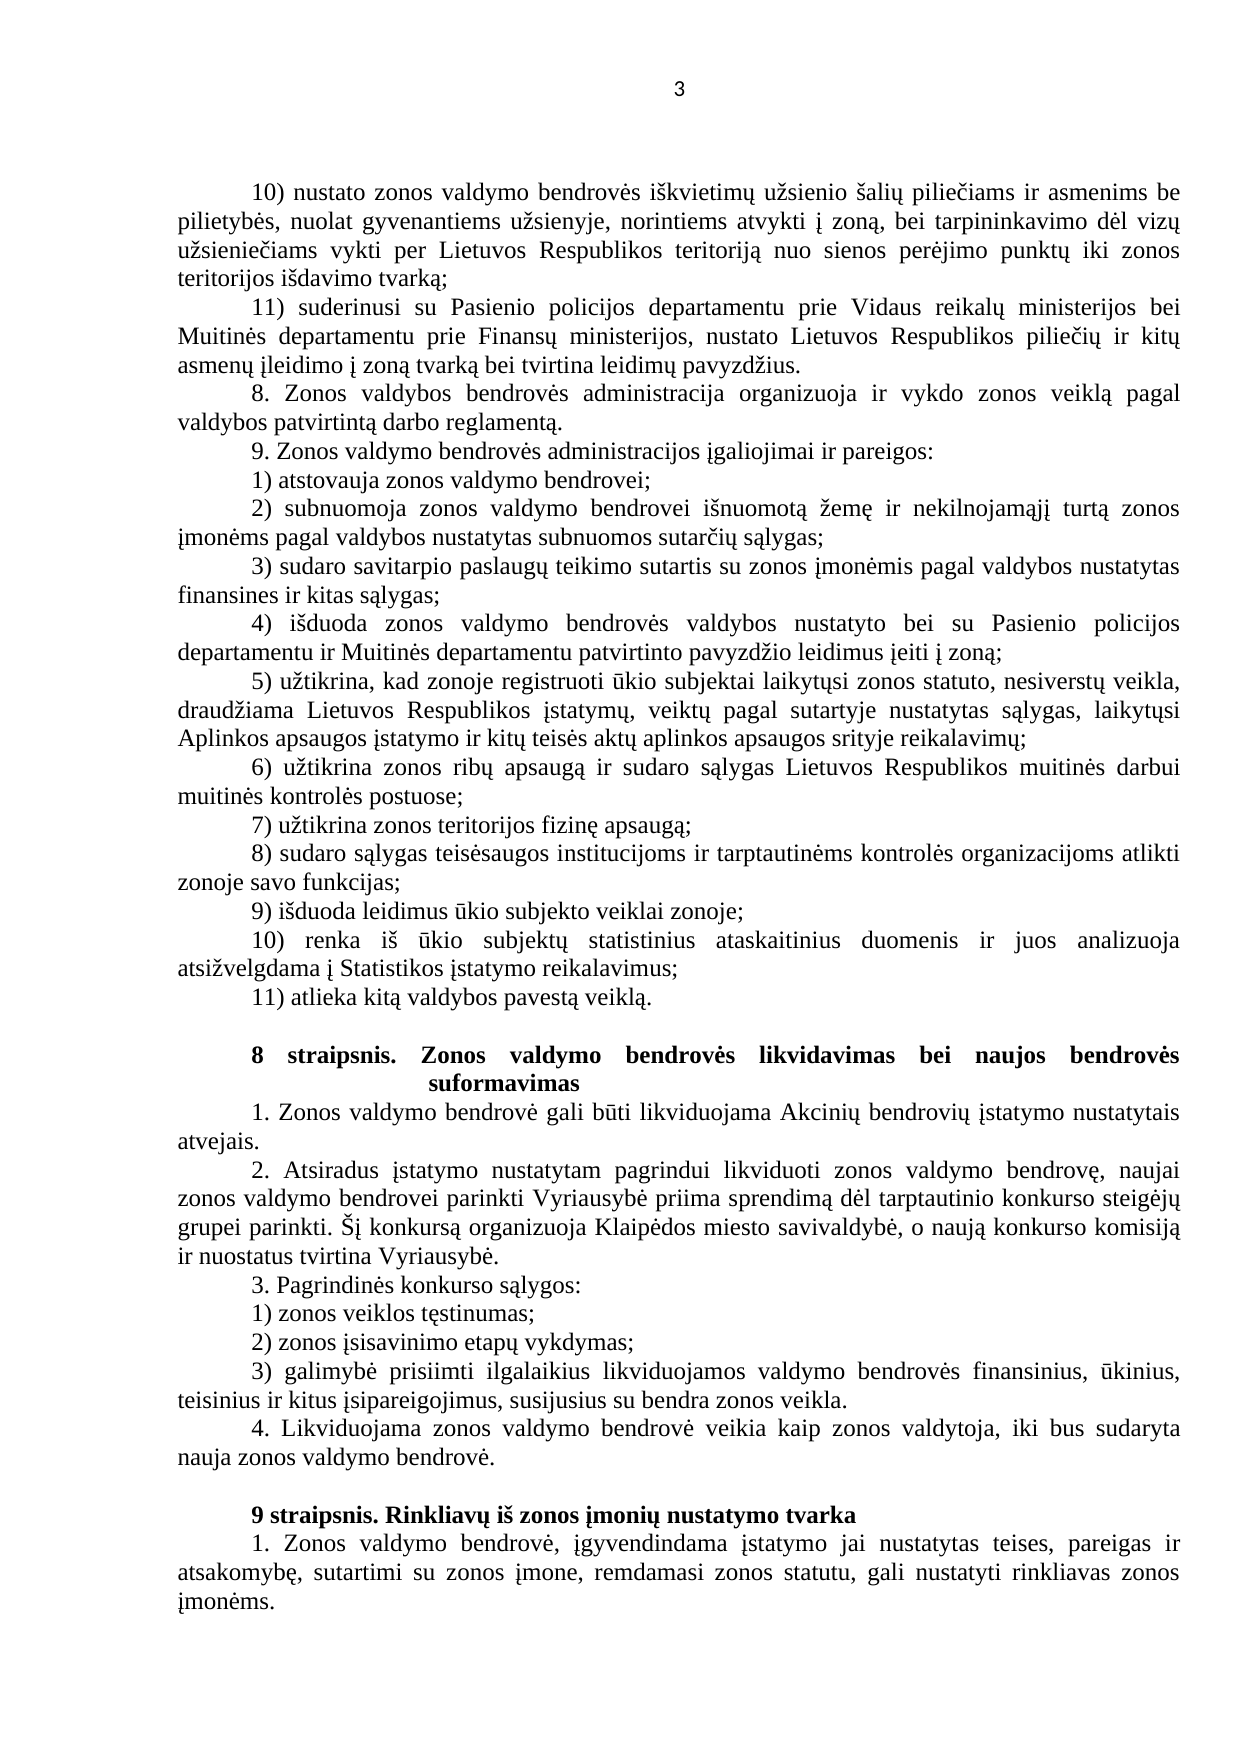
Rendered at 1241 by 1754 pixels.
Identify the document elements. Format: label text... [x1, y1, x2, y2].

text 9 straipsnis. Rinkliavų iš zonos įmonių nustatymo tvarka [177, 1500, 1181, 1528]
text 10) renka iš ūkio subjektų statistinius ataskaitinius duomenis ir juos analizuoja atsižvelgdama į Statistikos įstatymo reikalavimus; [177, 925, 1181, 982]
text 1) atstovauja zonos valdymo bendrovei; [177, 465, 1181, 493]
text 2) subnuomoja zonos valdymo bendrovei išnuomotą žemę ir nekilnojamąjį turtą zonos įmonėms pagal valdybos nustatytas subnuomos sutarčių sąlygas; [177, 493, 1181, 551]
text 6) užtikrina zonos ribų apsaugą ir sudaro sąlygas Lietuvos Respublikos muitinės darbui muitinės kontrolės postuose; [177, 752, 1181, 810]
text 9) išduoda leidimus ūkio subjekto veiklai zonoje; [177, 896, 1181, 925]
text 11) atlieka kitą valdybos pavestą veiklą. [177, 982, 1181, 1011]
text 4) išduoda zonos valdymo bendrovės valdybos nustatyto bei su Pasienio policijos departamentu ir Muitinės departamentu patvirtinto pavyzdžio leidimus įeiti į zoną; [177, 608, 1181, 666]
text 2. Atsiradus įstatymo nustatytam pagrindui likviduoti zonos valdymo bendrovę, naujai zonos valdymo bendrovei parinkti Vyriausybė priima sprendimą dėl tarptautinio konkurso steigėjų grupei parinkti. Šį konkursą organizuoja Klaipėdos miesto savivaldybė, o naują konkurso komisiją ir nuostatus tvirtina Vyriausybė. [177, 1155, 1181, 1270]
text 3. Pagrindinės konkurso sąlygos: [177, 1270, 1181, 1298]
text 1. Zonos valdymo bendrovė gali būti likviduojama Akcinių bendrovių įstatymo nustatytais atvejais. [177, 1097, 1181, 1155]
text 8) sudaro sąlygas teisėsaugos institucijoms ir tarptautinėms kontrolės organizacijoms atlikti zonoje savo funkcijas; [177, 838, 1181, 896]
text 1. Zonos valdymo bendrovė, įgyvendindama įstatymo jai nustatytas teises, pareigas ir atsakomybę, sutartimi su zonos įmone, remdamasi zonos statutu, gali nustatyti rinkliavas zonos įmonėms. [177, 1528, 1181, 1615]
text 3) galimybė prisiimti ilgalaikius likviduojamos valdymo bendrovės finansinius, ūkinius, teisinius ir kitus įsipareigojimus, susijusius su bendra zonos veikla. [177, 1356, 1181, 1413]
text 2) zonos įsisavinimo etapų vykdymas; [177, 1327, 1181, 1356]
text 5) užtikrina, kad zonoje registruoti ūkio subjektai laikytųsi zonos statuto, nesiverstų veikla, draudžiama Lietuvos Respublikos įstatymų, veiktų pagal sutartyje nustatytas sąlygas, laikytųsi Aplinkos apsaugos įstatymo ir kitų teisės aktų aplinkos apsaugos srityje reikalavimų; [177, 666, 1181, 752]
text 8 straipsnis. Zonos valdymo bendrovės likvidavimas bei naujos bendrovės suformavimas [251, 1040, 1181, 1097]
text 1) zonos veiklos tęstinumas; [177, 1298, 1181, 1327]
text 9. Zonos valdymo bendrovės administracijos įgaliojimai ir pareigos: [177, 436, 1181, 465]
text 3) sudaro savitarpio paslaugų teikimo sutartis su zonos įmonėmis pagal valdybos nustatytas finansines ir kitas sąlygas; [177, 551, 1181, 608]
text 8. Zonos valdybos bendrovės administracija organizuoja ir vykdo zonos veiklą pagal valdybos patvirtintą darbo reglamentą. [177, 378, 1181, 436]
text 4. Likviduojama zonos valdymo bendrovė veikia kaip zonos valdytoja, iki bus sudaryta nauja zonos valdymo bendrovė. [177, 1413, 1181, 1471]
text 7) užtikrina zonos teritorijos fizinę apsaugą; [177, 810, 1181, 838]
text 11) suderinusi su Pasienio policijos departamentu prie Vidaus reikalų ministerijos bei Muitinės departamentu prie Finansų ministerijos, nustato Lietuvos Respublikos piliečių ir kitų asmenų įleidimo į zoną tvarką bei tvirtina leidimų pavyzdžius. [177, 292, 1181, 378]
text 10) nustato zonos valdymo bendrovės iškvietimų užsienio šalių piliečiams ir asmenims be pilietybės, nuolat gyvenantiems užsienyje, norintiems atvykti į zoną, bei tarpininkavimo dėl vizų užsieniečiams vykti per Lietuvos Respublikos teritoriją nuo sienos perėjimo punktų iki zonos teritorijos išdavimo tvarką; [177, 177, 1181, 292]
